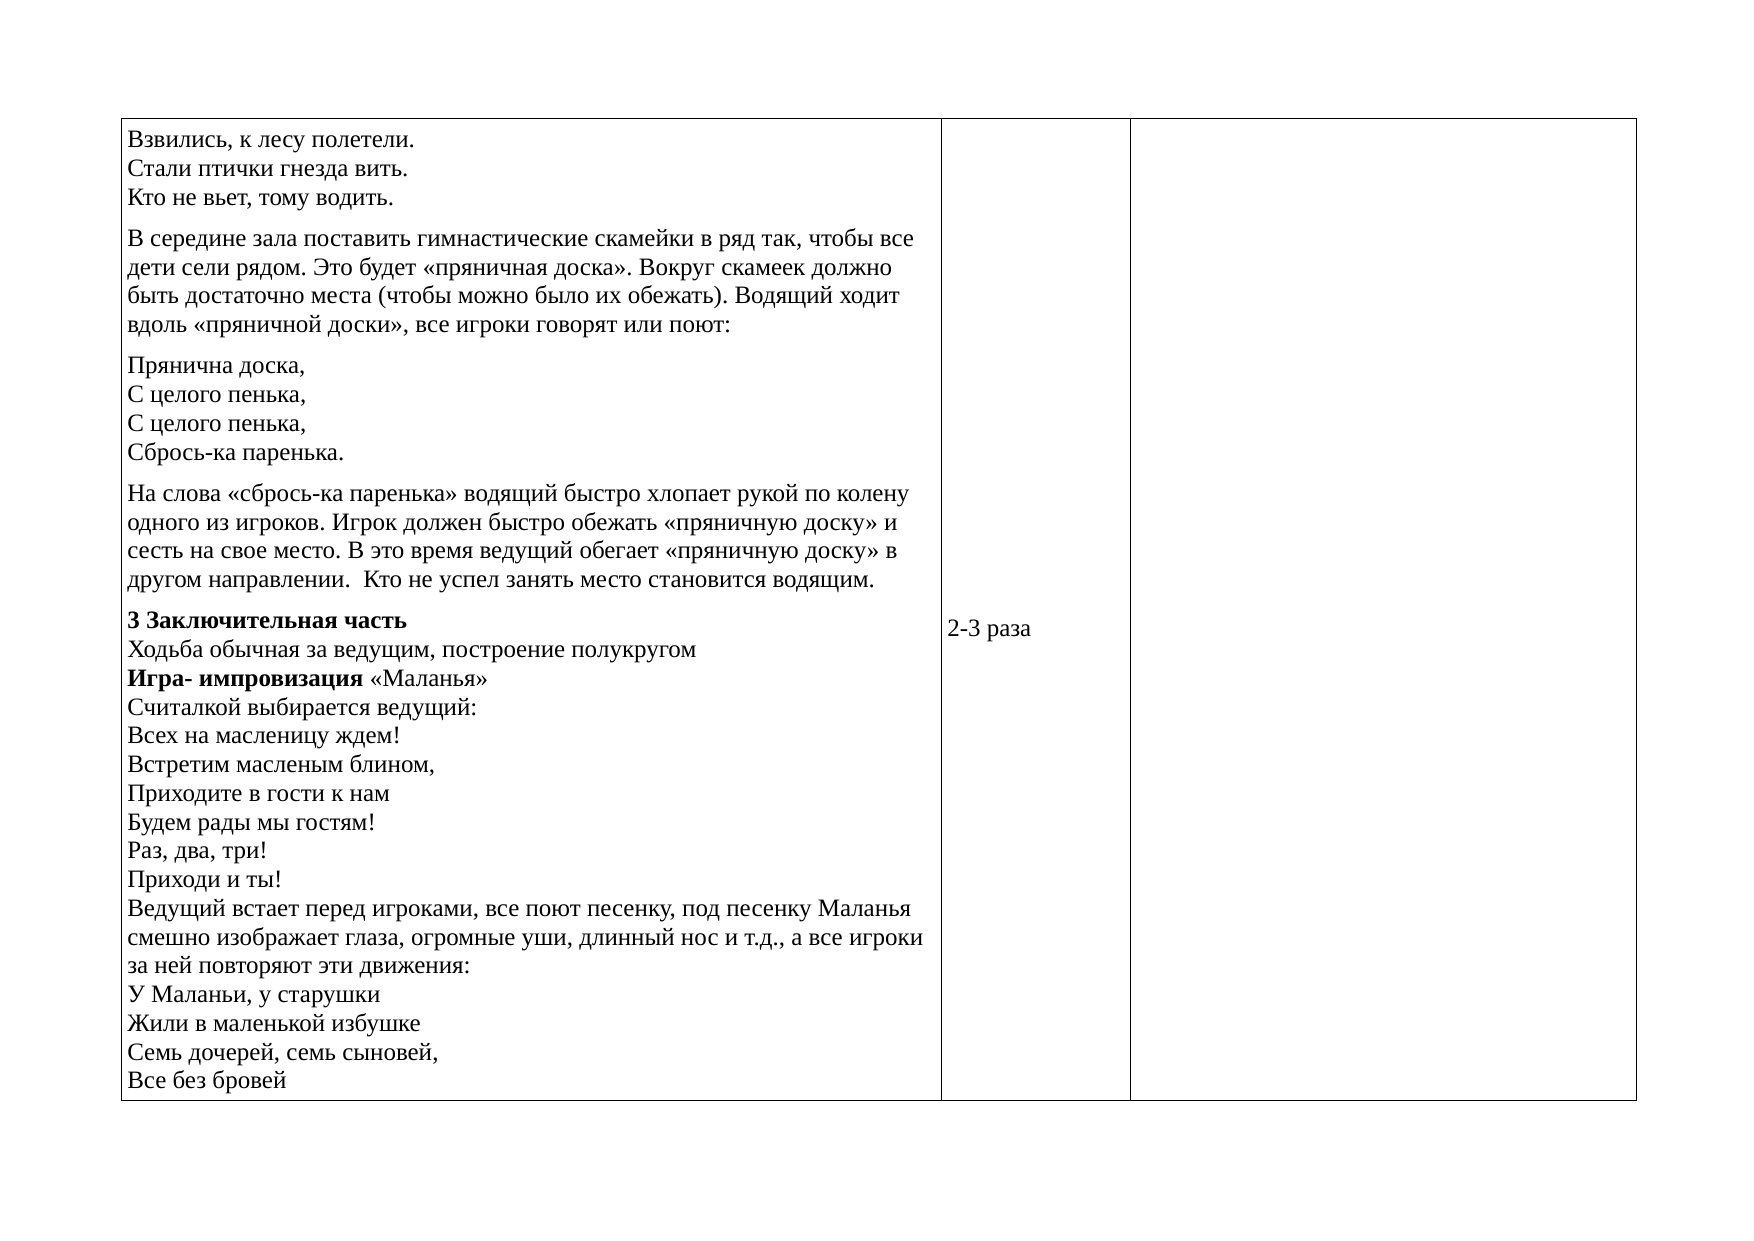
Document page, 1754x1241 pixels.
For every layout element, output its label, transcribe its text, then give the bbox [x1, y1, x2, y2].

table_cell Взвились, к лесу полетели. Стали птички гнезда вить. Кто не вьет, тому водить. В середине зала поставить гимнастические скамейки в ряд так, чтобы все дети сели рядом. Это будет «пряничная доска». Вокруг скамеек должно быть достаточно места (чтобы можно было их обежать). Водящий ходит вдоль «пряничной доски», все игроки говорят или поют: Прянична доска, С целого пенька, С целого пенька, Сбрось-ка паренька. На слова «сбрось-ка паренька» водящий быстро хлопает рукой по колену одного из игроков. Игрок должен быстро обежать «пряничную доску» и сесть на свое место. В это время ведущий обегает «пряничную доску» в другом направлении. Кто не успел занять место становится водящим. 3 Заключительная часть Ходьба обычная за ведущим, построение полукругом Игра- импровизация «Маланья» Считалкой выбирается ведущий: Всех на масленицу ждем! Встретим масленым блином, Приходите в гости к нам Будем рады мы гостям! Раз, два, три! Приходи и ты! Ведущий встает перед игроками, все поют песенку, под песенку Маланья смешно изображает глаза, огромные уши, длинный нос и т.д., а все игроки за ней повторяют эти движения: У Маланьи, у старушки Жили в маленькой избушке Семь дочерей, семь сыновей, Все без бровей [122, 119, 941, 1100]
table_cell [1131, 119, 1636, 1100]
table_cell 2-3 раза [942, 119, 1130, 1100]
